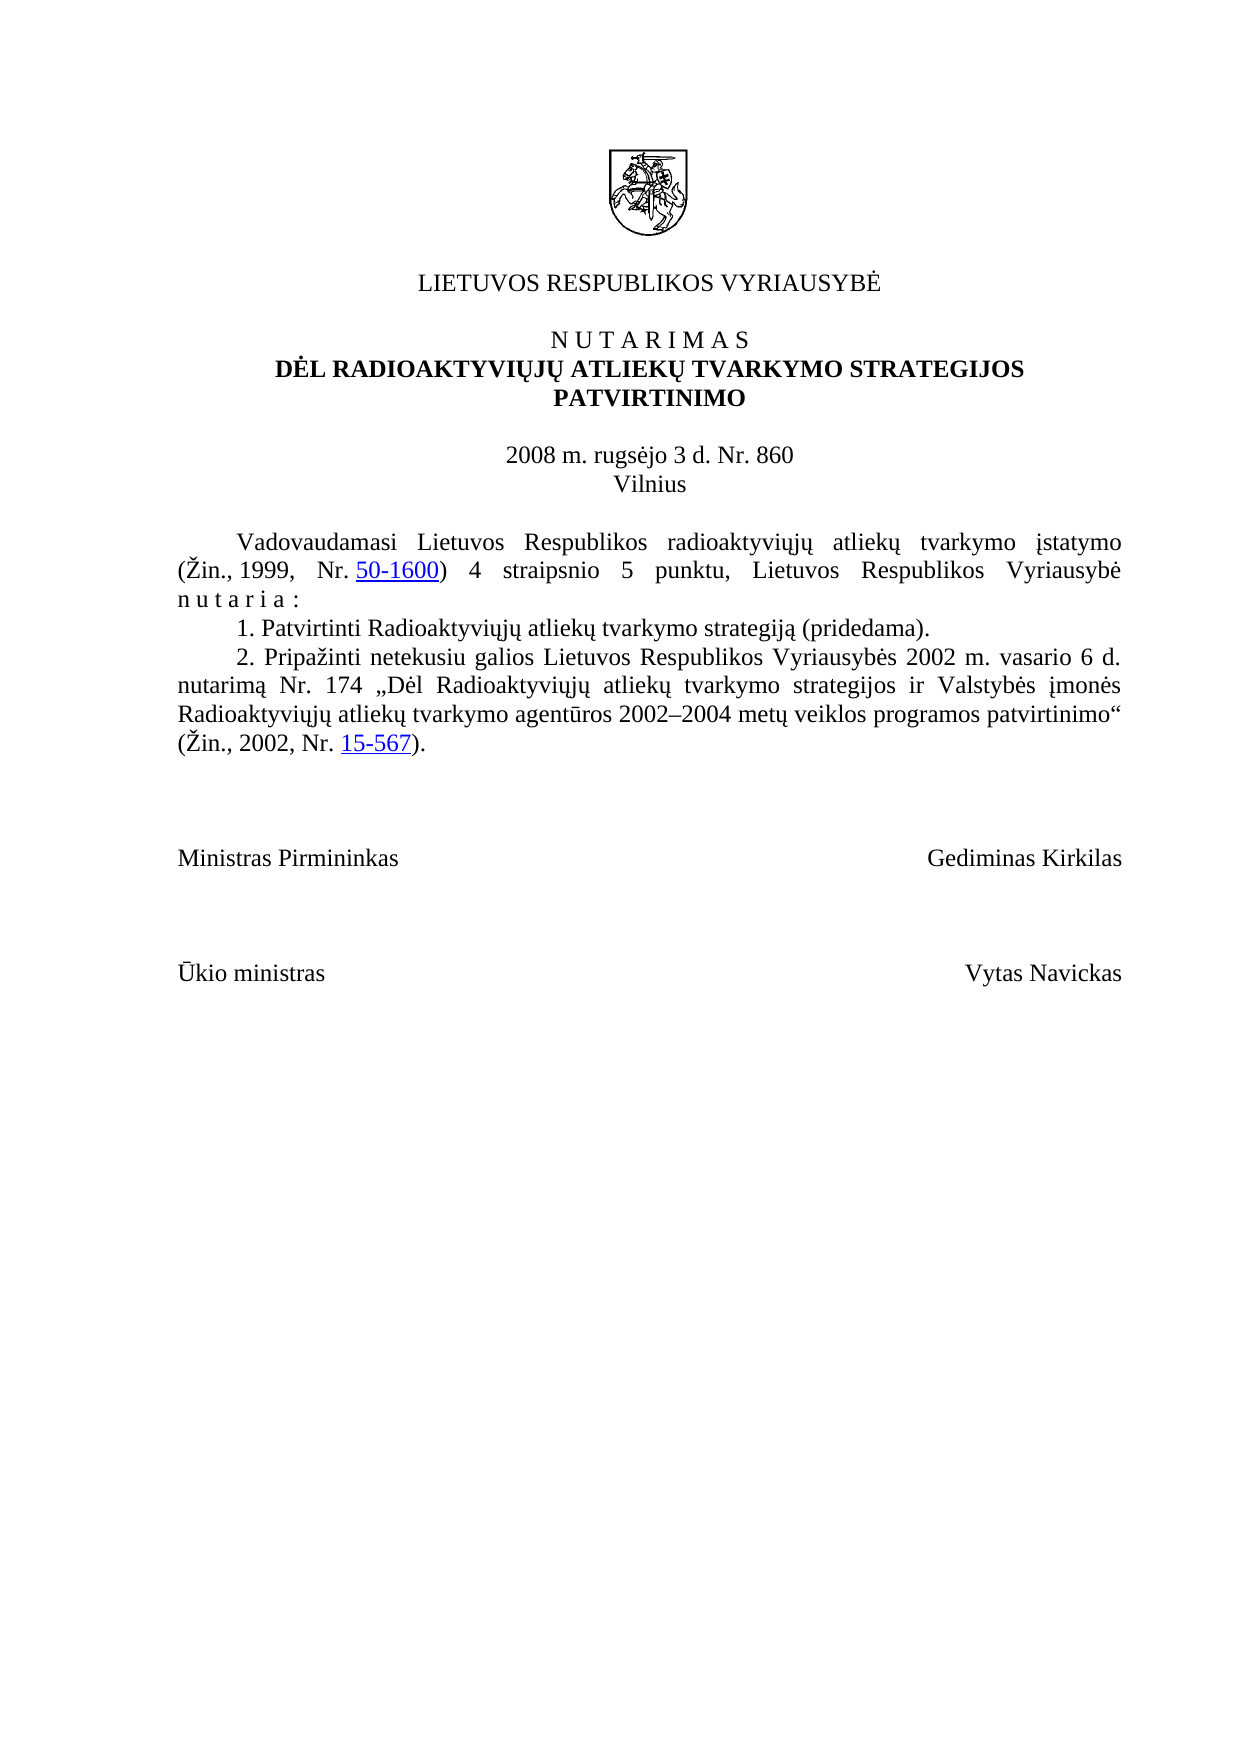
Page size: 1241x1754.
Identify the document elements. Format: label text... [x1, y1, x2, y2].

text Vilnius [177, 469, 1122, 498]
text Ministras Pirmininkas Gediminas Kirkilas [177, 843, 1122, 872]
text Ūkio ministras Vytas Navickas [177, 958, 1122, 987]
text Lietuvos Respublikos Vyriausybė [177, 268, 1122, 297]
text 2008 m. rugsėjo 3 d. Nr. 860 [177, 440, 1122, 469]
text Vadovaudamasi Lietuvos Respublikos radioaktyviųjų atliekų tvarkymo įstatymo (Žin., 1999, Nr. 50-1600) 4 straipsnio 5 punktu, Lietuvos Respublikos Vyriausybė nutaria: [177, 527, 1122, 613]
text 2. Pripažinti netekusiu galios Lietuvos Respublikos Vyriausybės 2002 m. vasario 6 d. nutarimą Nr. 174 „Dėl Radioaktyviųjų atliekų tvarkymo strategijos ir Valstybės įmonės Radioaktyviųjų atliekų tvarkymo agentūros 2002–2004 metų veiklos programos patvirtinimo“ (Žin., 2002, Nr. 15-567). [177, 642, 1122, 757]
text NUTARIMAS [177, 325, 1122, 354]
text DĖL Radioaktyviųjų atliekų tvarkymo strategijos patvirtinimo [177, 354, 1122, 412]
text 1. Patvirtinti Radioaktyviųjų atliekų tvarkymo strategiją (pridedama). [177, 613, 1122, 642]
